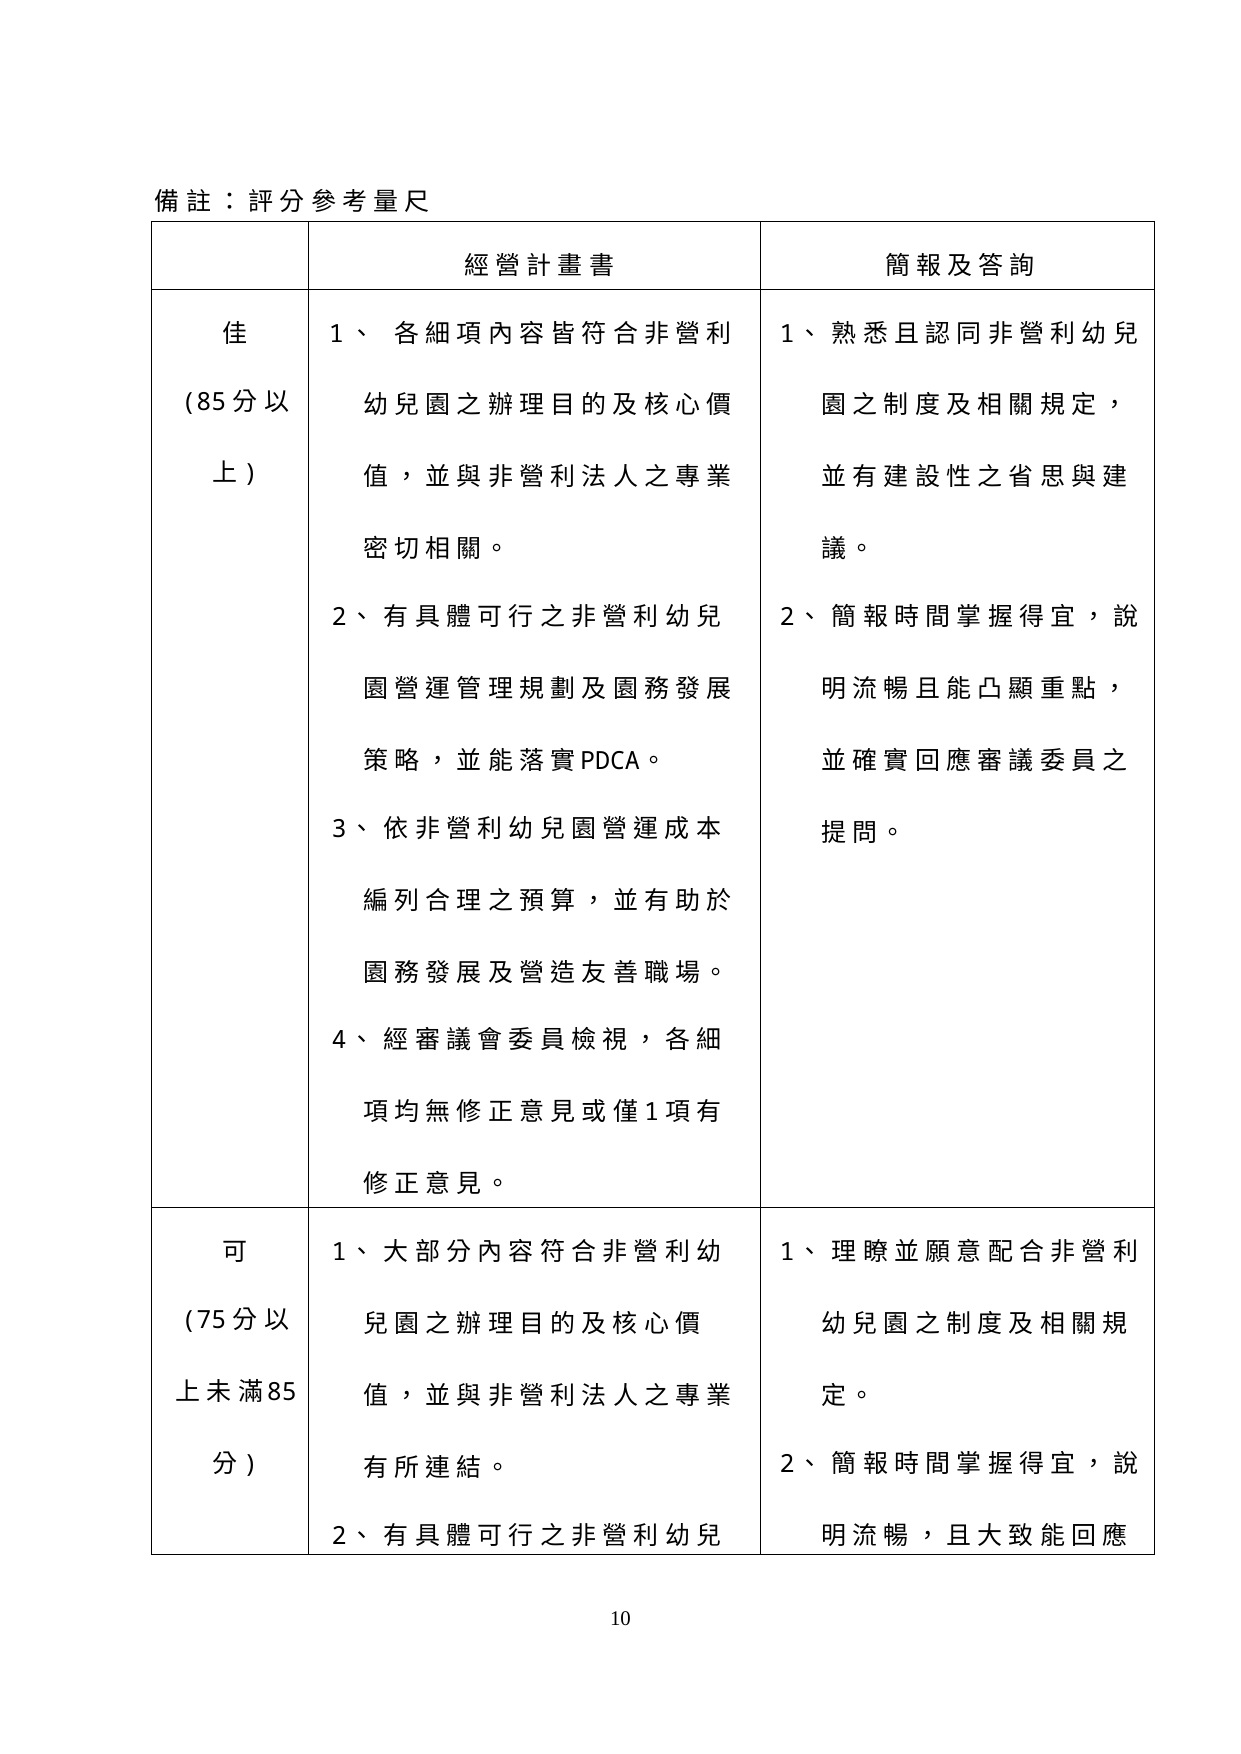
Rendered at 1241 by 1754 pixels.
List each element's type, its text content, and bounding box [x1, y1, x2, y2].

table_cell 可 (75分以上未滿85分) [152, 1208, 308, 1554]
table_cell 1、熟悉且認同非營利幼兒園之制度及相關規定，並有建設性之省思與建議。 2、簡報時間掌握得宜，說明流暢且能凸顯重點，並確實回應審議委員之提問。 [761, 290, 1154, 1207]
table_cell 1、理瞭並願意配合非營利幼兒園之制度及相關規定。 2、簡報時間掌握得宜，說明流暢，且大致能回應 [761, 1208, 1154, 1554]
table_header [152, 222, 308, 288]
table_header 簡報及答詢 [761, 222, 1154, 288]
table_header 經營計畫書 [309, 222, 760, 288]
table_cell 1、大部分內容符合非營利幼兒園之辦理目的及核心價值，並與非營利法人之專業有所連結。 2、有具體可行之非營利幼兒 [309, 1208, 760, 1554]
table_cell 佳 (85分以上) [152, 290, 308, 1207]
text 備註：評分參考量尺 [151, 158, 1089, 221]
table_cell 各細項內容皆符合非營利幼兒園之辦理目的及核心價值，並與非營利法人之專業密切相關。 2、有具體可行之非營利幼兒園營運管理規劃及園務發展策略，並能落實PDCA。 3、依非營利幼兒園營運成本編列合理之預算，並有助於園務發展及營造友善職場。 4、經審議會委員檢視，各細項均無修正意見或僅1項有修正意見。 [309, 290, 760, 1207]
